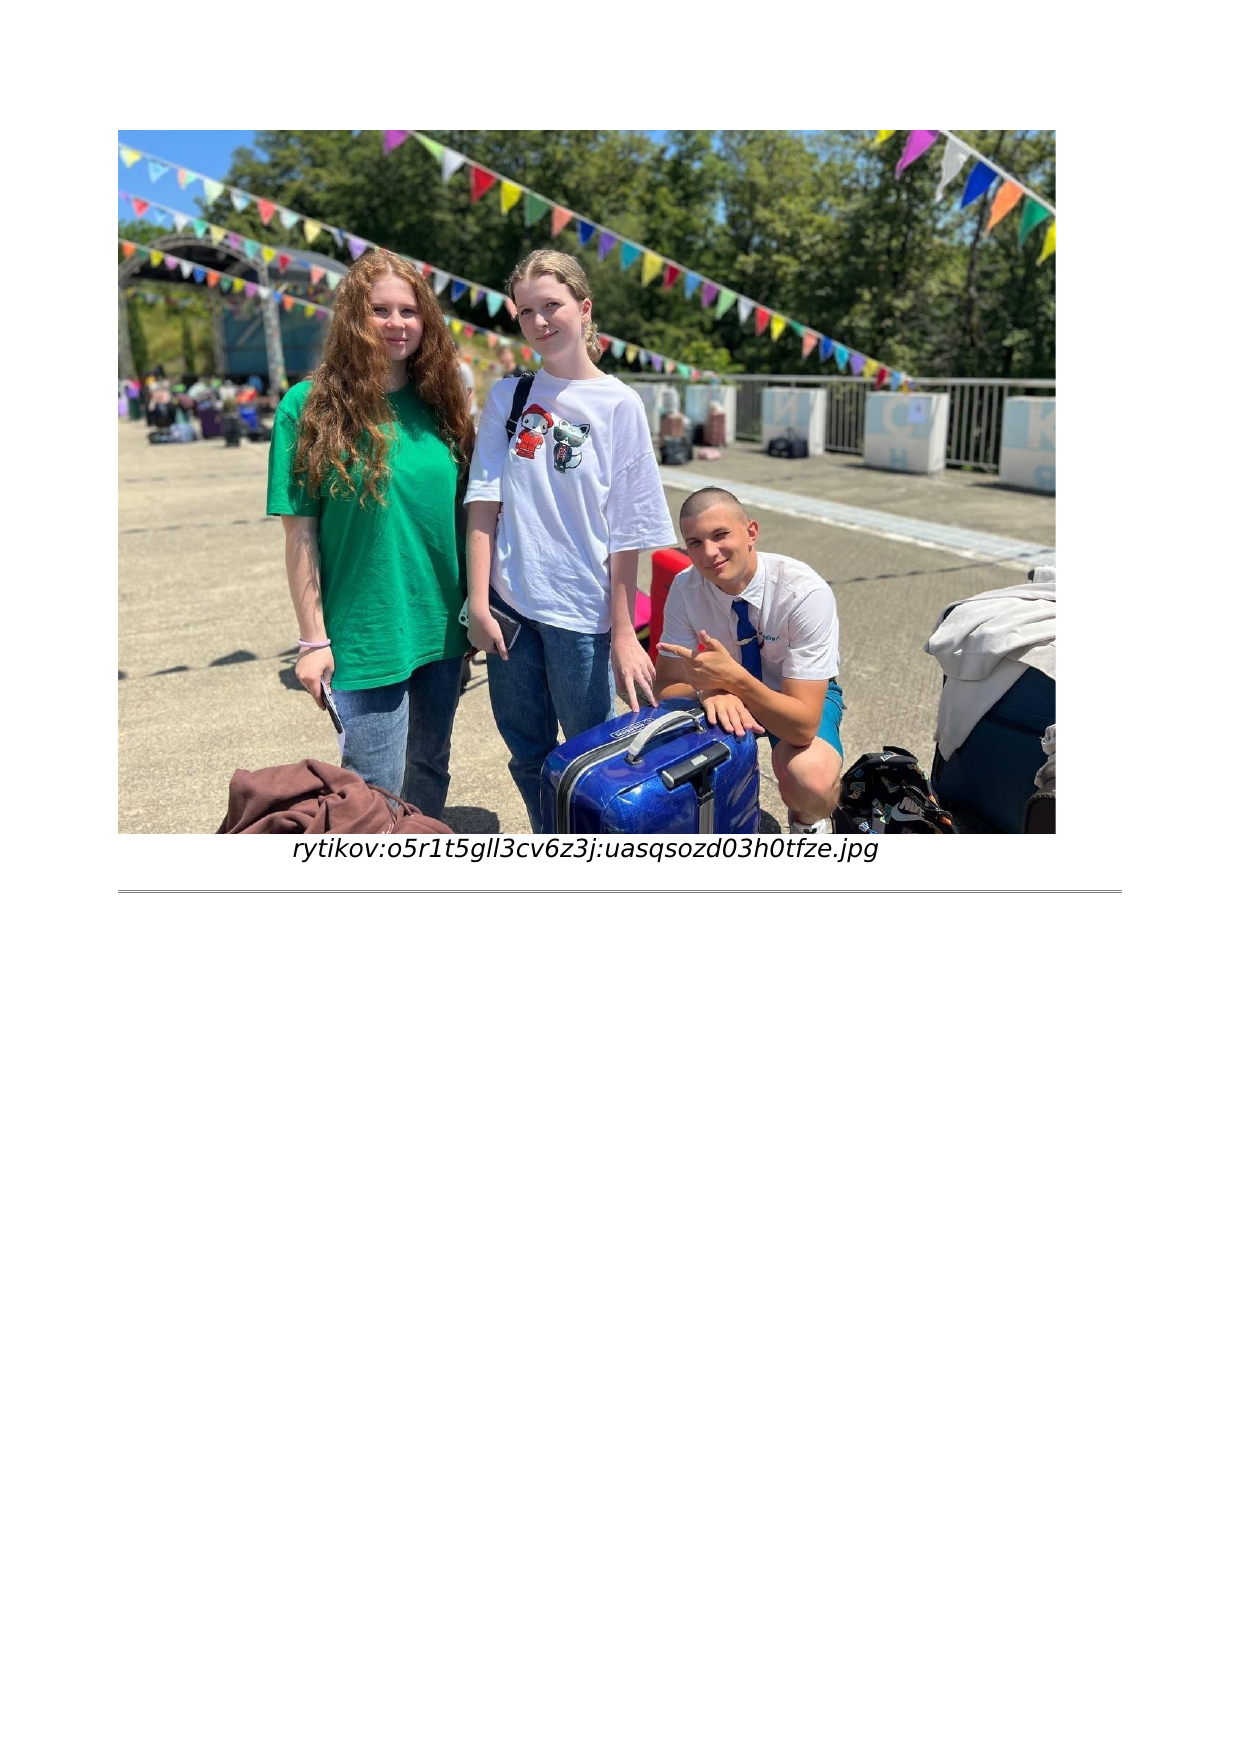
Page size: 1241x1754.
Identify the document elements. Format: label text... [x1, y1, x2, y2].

picture [118, 130, 1056, 834]
text rytikov:o5r1t5gll3cv6z3j:uasqsozd03h0tfze.jpg [118, 834, 1056, 863]
